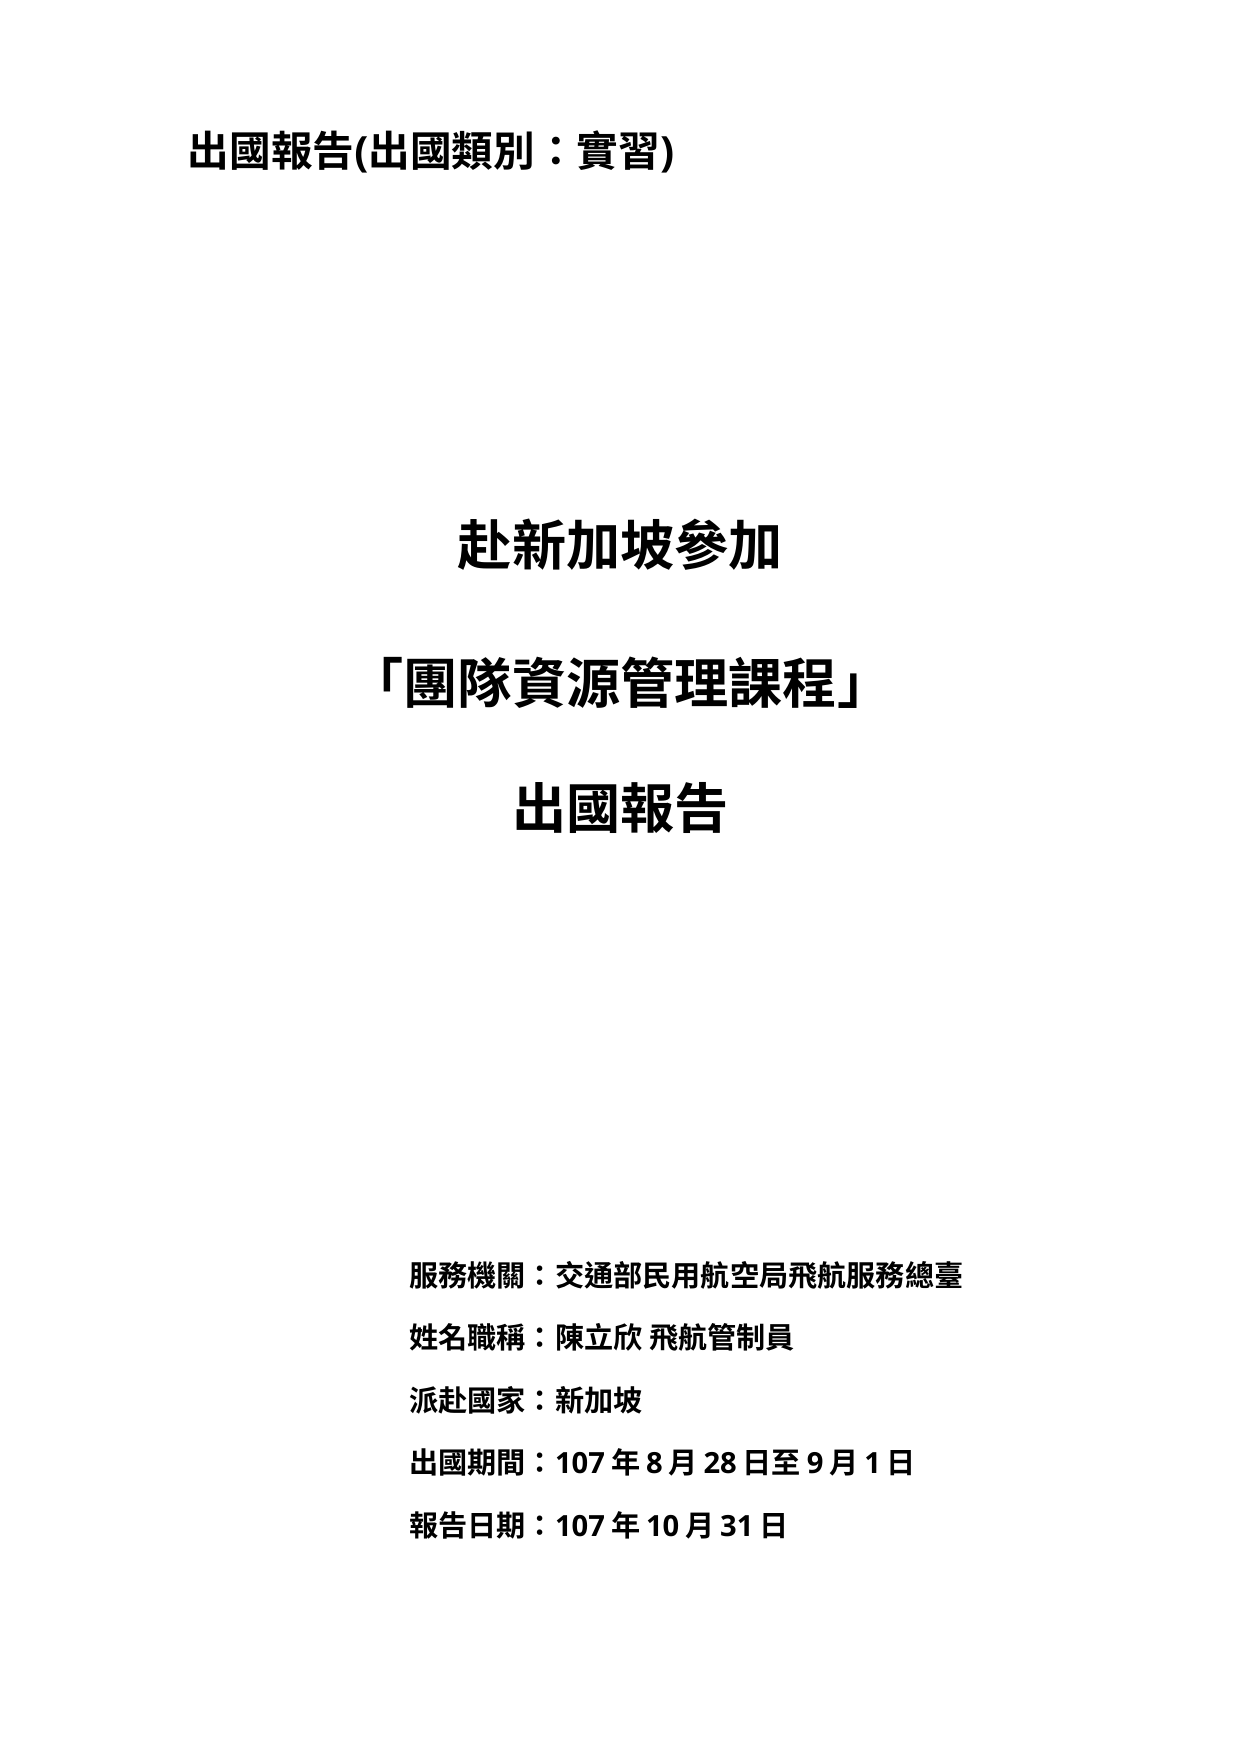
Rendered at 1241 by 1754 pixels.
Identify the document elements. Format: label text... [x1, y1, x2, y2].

text 姓名職稱：陳立欣 飛航管制員 [409, 1294, 1053, 1357]
text 出國報告 [187, 732, 1053, 857]
text 報告日期：107年10月31日 [409, 1482, 1053, 1544]
text 服務機關：交通部民用航空局飛航服務總臺 [409, 1232, 1053, 1294]
text 「團隊資源管理課程」 [187, 607, 1053, 732]
text 派赴國家：新加坡 [409, 1357, 1053, 1419]
text 赴新加坡參加 [187, 469, 1053, 594]
text 出國報告(出國類別：實習) [187, 107, 1053, 169]
text 出國期間：107年8月28日至9月1日 [409, 1419, 1053, 1482]
